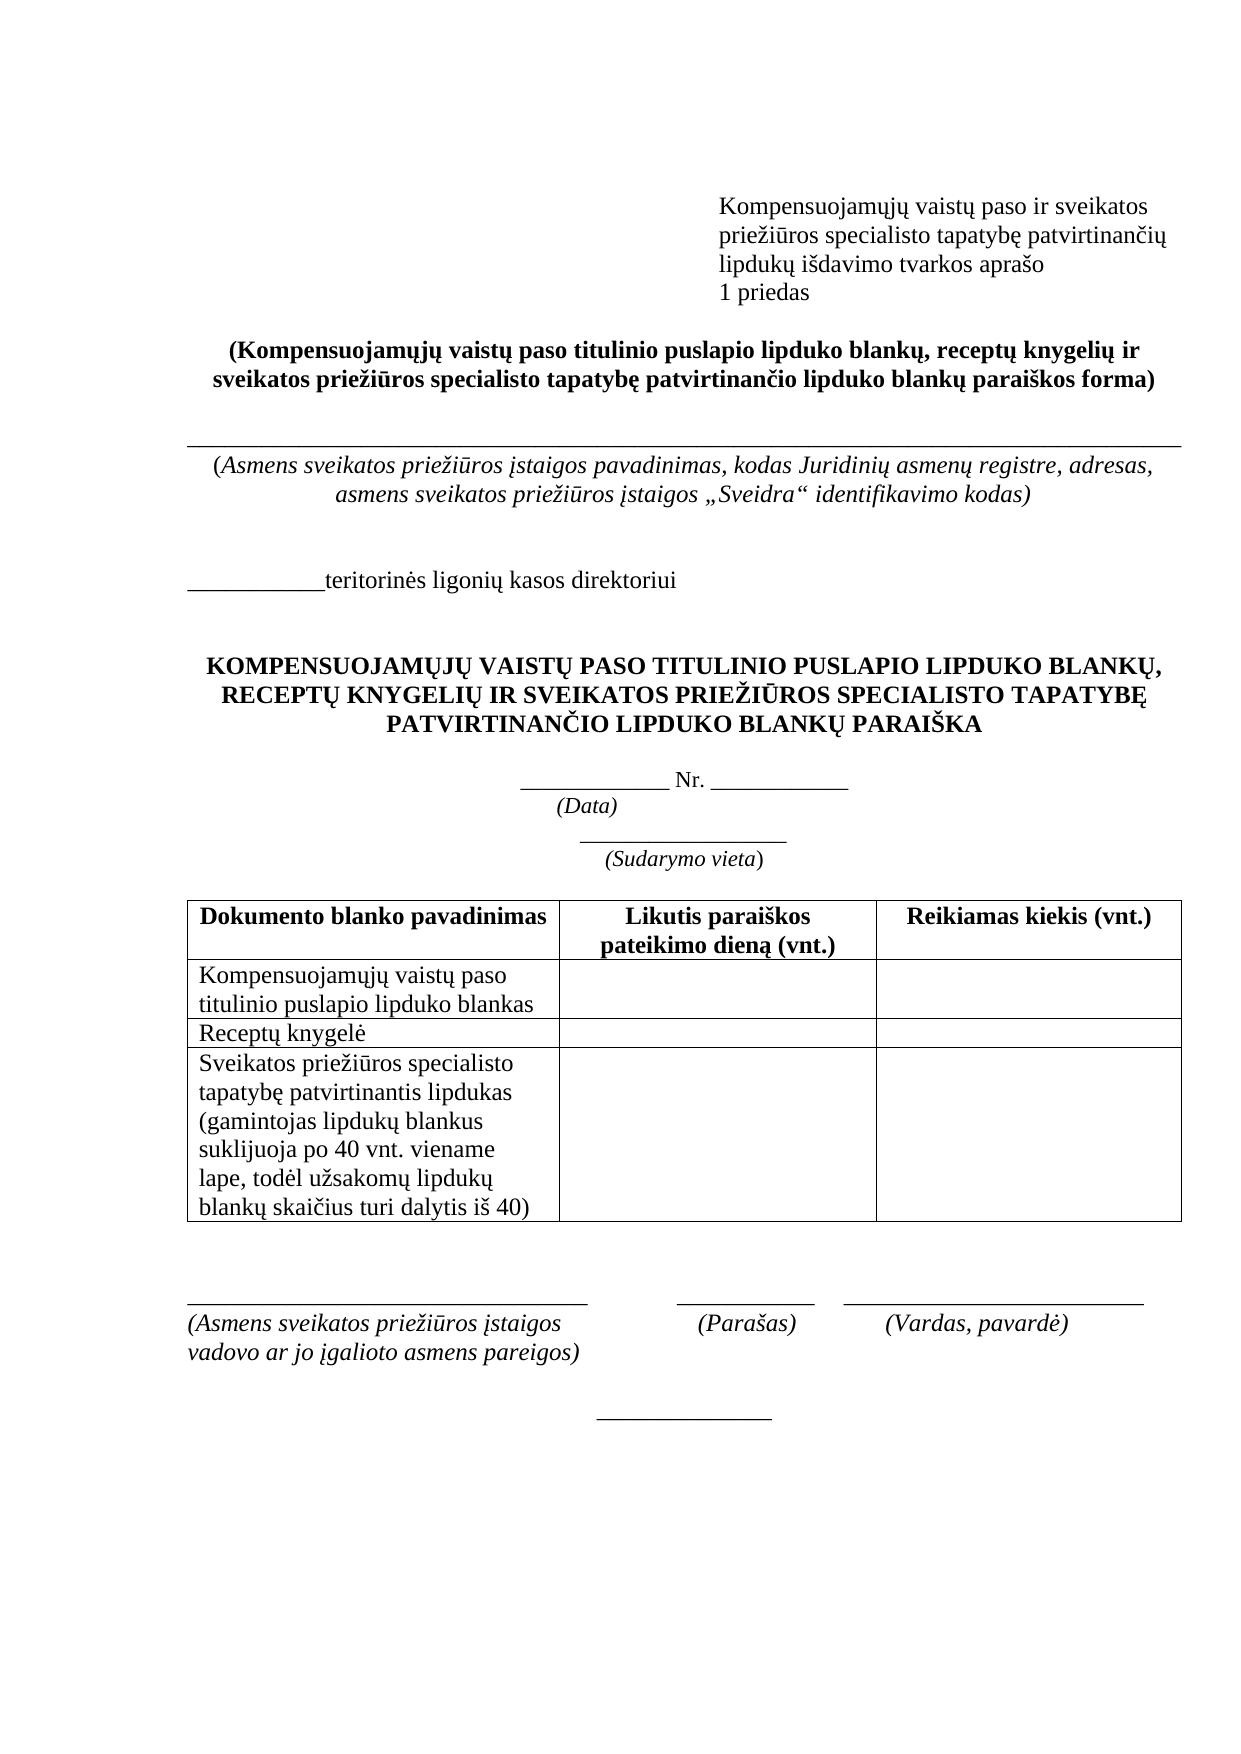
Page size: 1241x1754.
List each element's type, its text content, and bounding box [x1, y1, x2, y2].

table_cell [877, 960, 1181, 1017]
table_cell Sveikatos priežiūros specialisto tapatybę patvirtinantis lipdukas (gamintojas lipdukų blankus suklijuoja po 40 vnt. viename lape, todėl užsakomų lipdukų blankų skaičius turi dalytis iš 40) [188, 1048, 559, 1221]
text Kompensuojamųjų vaistų paso ir sveikatos priežiūros specialisto tapatybę patvirtinančių lipdukų išdavimo tvarkos aprašo [719, 191, 1181, 277]
table_cell Kompensuojamųjų vaistų paso titulinio puslapio lipduko blankas [188, 960, 559, 1017]
text ________________________________ ___________ ________________________ [187, 1279, 1181, 1308]
table_cell [877, 1019, 1181, 1047]
table_cell [560, 960, 876, 1017]
table_cell Receptų knygelė [188, 1019, 559, 1047]
text vadovo ar jo įgalioto asmens pareigos) [187, 1337, 1181, 1366]
text _____________ Nr. ____________ [187, 766, 1181, 792]
table_cell [560, 1019, 876, 1047]
table_header Dokumento blanko pavadinimas [188, 901, 559, 959]
text ______________ [187, 1394, 1181, 1423]
table_cell [877, 1048, 1181, 1221]
text (Sudarymo vieta) [187, 845, 1181, 872]
table_header Reikiamas kiekis (vnt.) [877, 901, 1181, 959]
text (Asmens sveikatos priežiūros įstaigos (Parašas) (Vardas, pavardė) [187, 1308, 1181, 1337]
text KOMPENSUOJAMŲJŲ VAISTŲ PASO TITULINIO PUSLAPIO LIPDUKO BLANKŲ, RECEPTŲ KNYGELIŲ IR SVEIKATOS PRIEŽIŪROS SPECIALISTO TAPATYBĘ PATVIRTINANČIO LIPDUKO BLANKŲ PARAIŠKA [187, 651, 1181, 737]
text (Asmens sveikatos priežiūros įstaigos pavadinimas, kodas Juridinių asmenų registre, adresas, asmens sveikatos priežiūros įstaigos „Sveidra“ identifikavimo kodas) [187, 450, 1181, 507]
text (Data) [457, 792, 1181, 819]
text 1 priedas [719, 277, 1181, 306]
table_cell [560, 1048, 876, 1221]
table_header Likutis paraiškos pateikimo dieną (vnt.) [560, 901, 876, 959]
text (Kompensuojamųjų vaistų paso titulinio puslapio lipduko blankų, receptų knygelių ir sveikatos priežiūros specialisto tapatybę patvirtinančio lipduko blankų paraiškos forma) [187, 335, 1181, 392]
text __________________ [187, 819, 1181, 845]
text ___________teritorinės ligonių kasos direktoriui [187, 565, 1181, 594]
